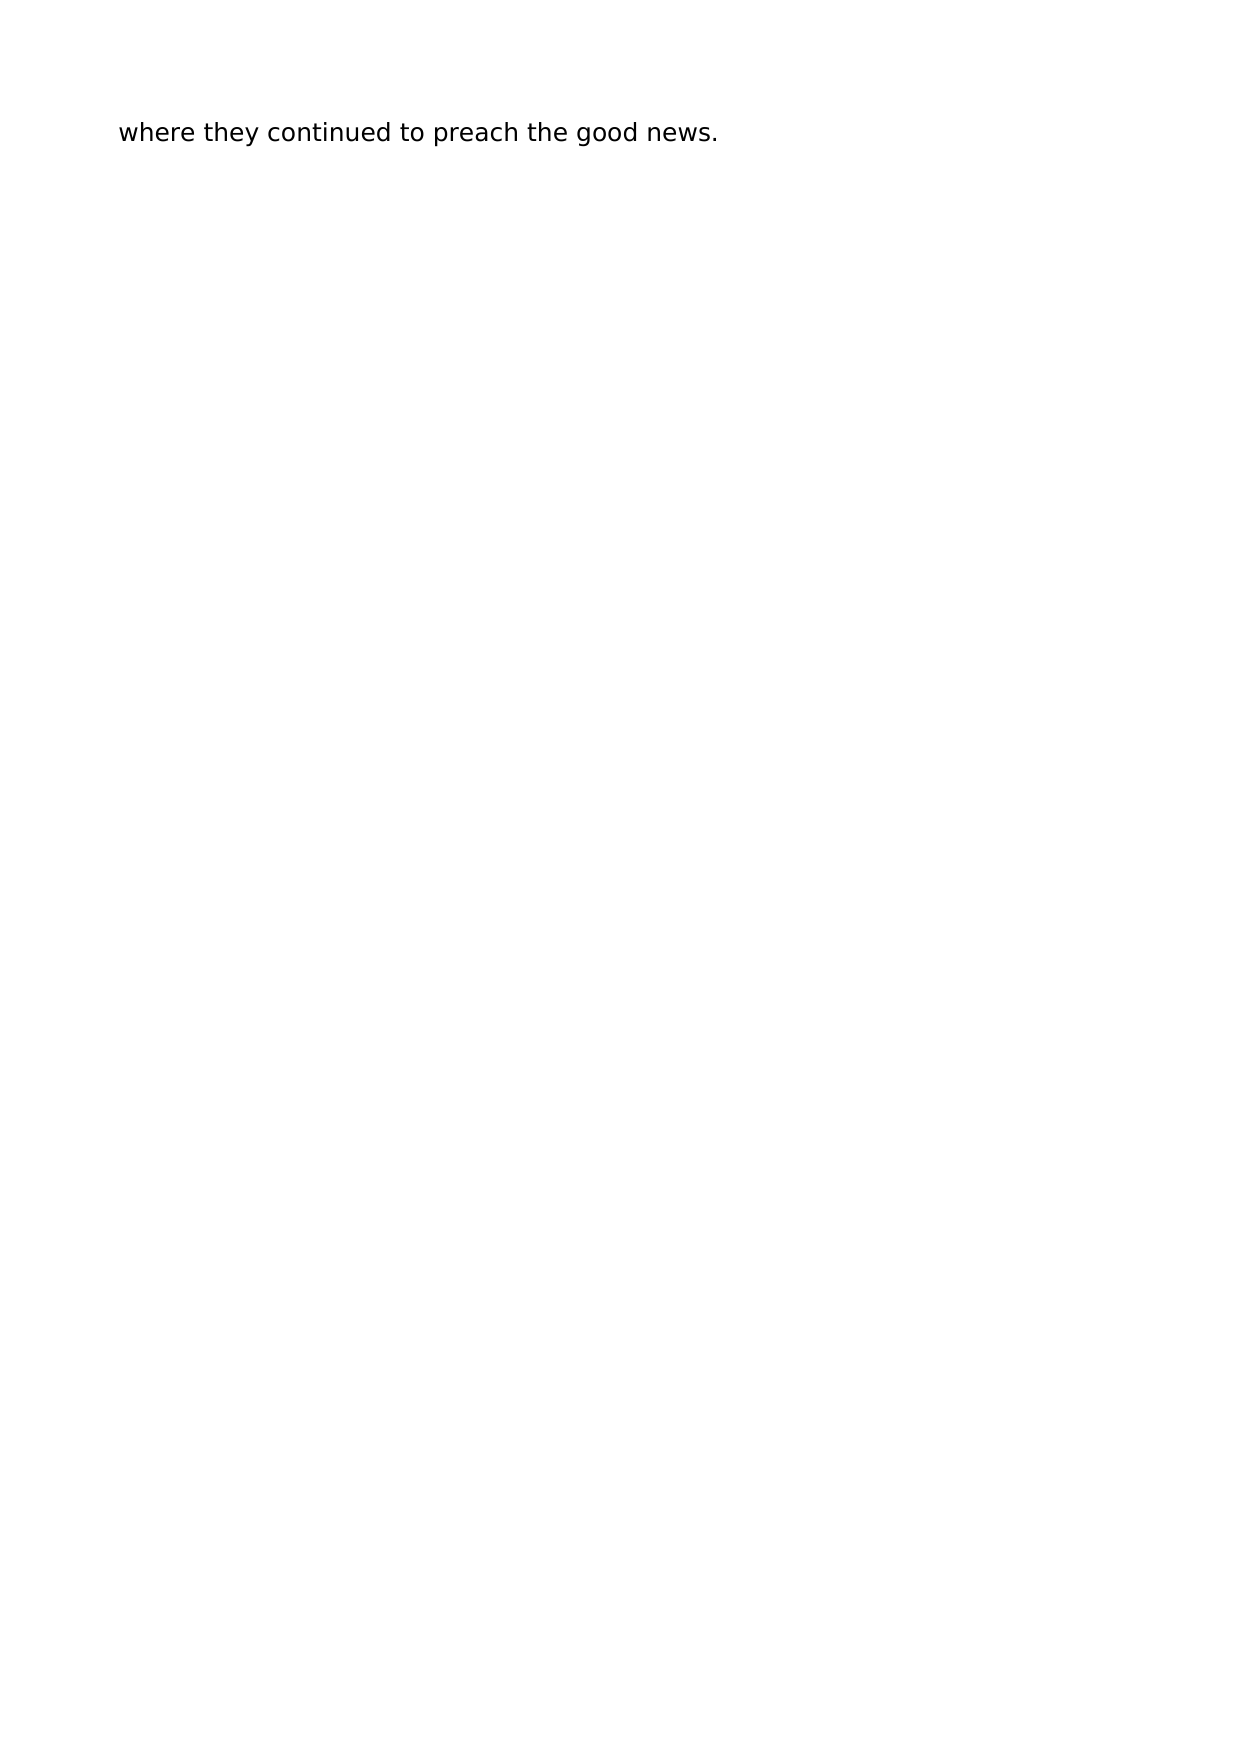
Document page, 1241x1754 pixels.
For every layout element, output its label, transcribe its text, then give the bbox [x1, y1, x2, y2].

text where they continued to preach the good news. [118, 118, 1122, 147]
